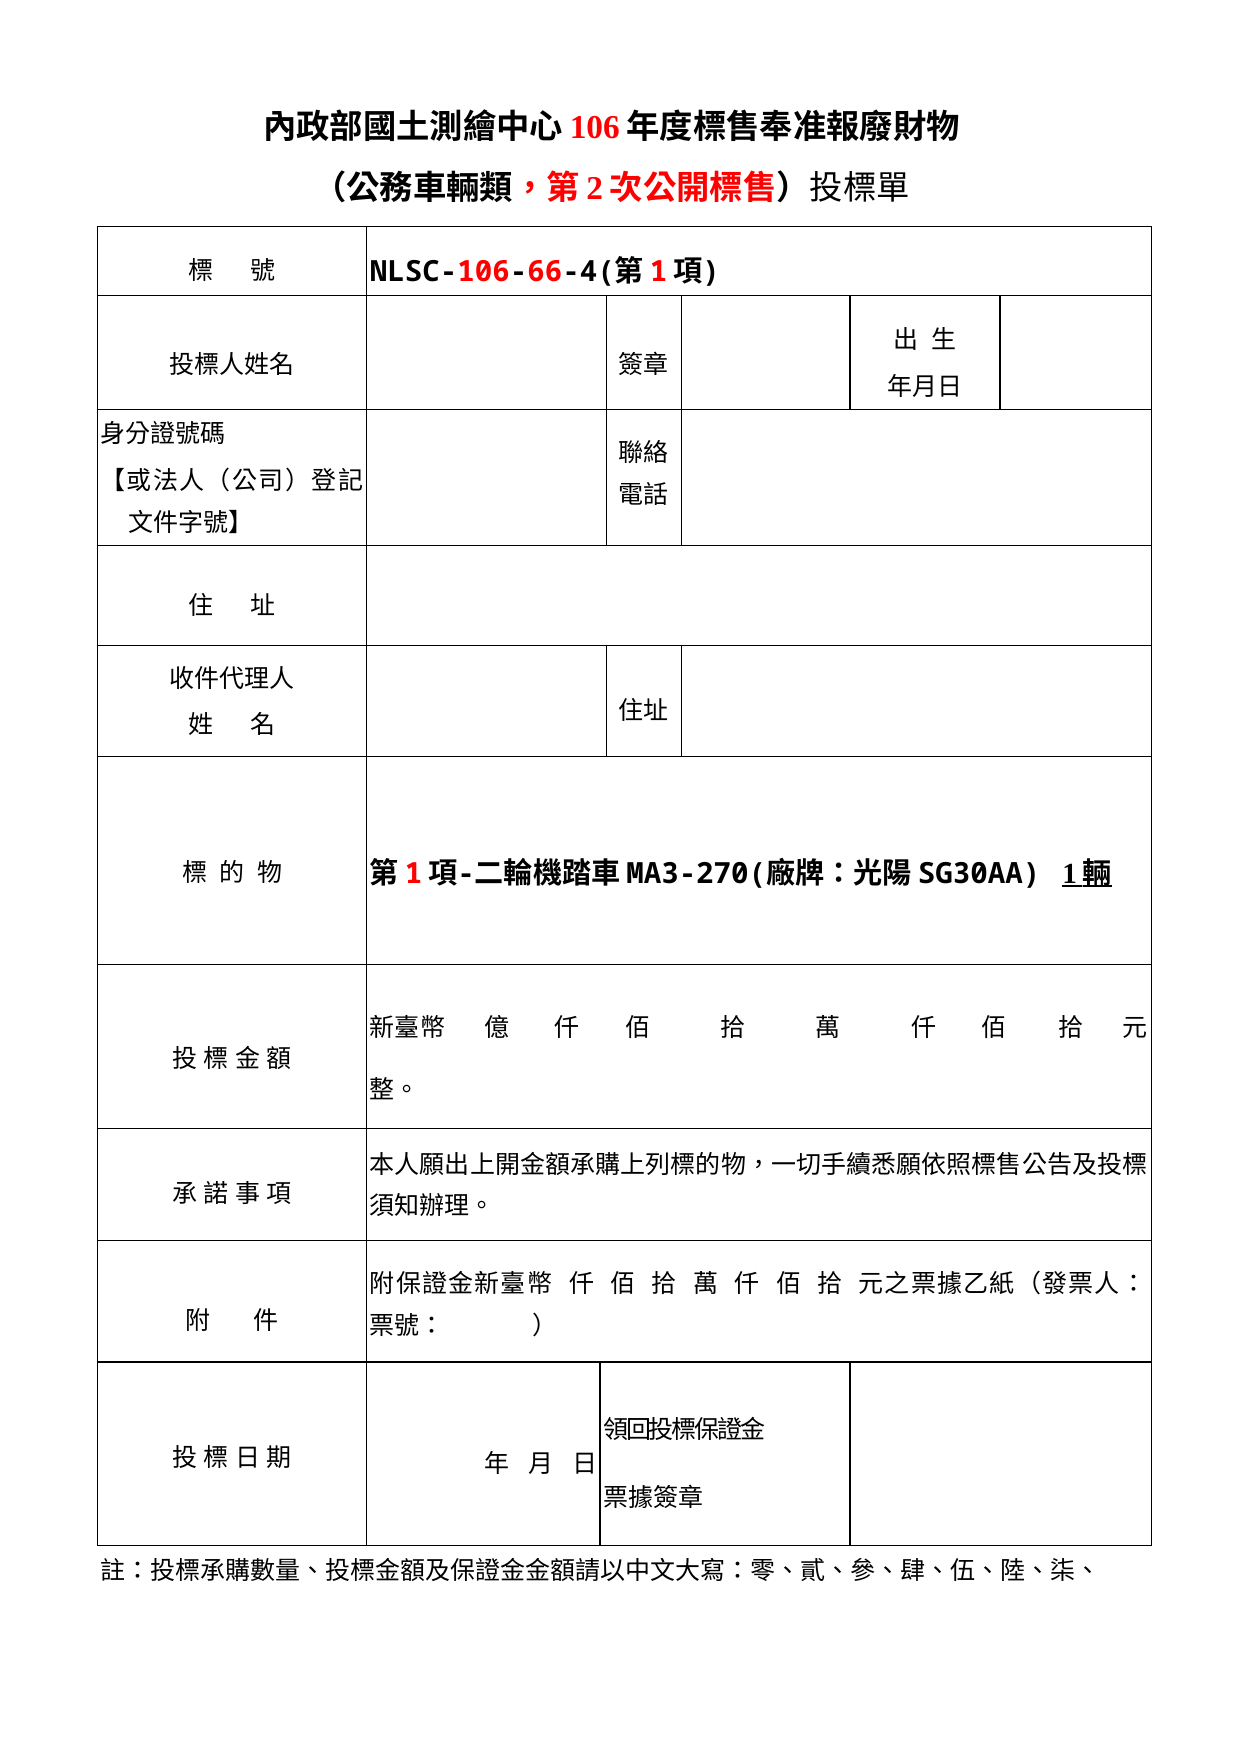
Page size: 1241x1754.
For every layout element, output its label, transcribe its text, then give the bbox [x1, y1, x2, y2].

table_cell [851, 1363, 1151, 1545]
table_cell 附 件 [98, 1241, 366, 1361]
table_cell 住 址 [98, 546, 366, 644]
table_cell 標 的 物 [98, 757, 366, 964]
table_cell 附保證金新臺幣 仟 佰 拾 萬 仟 佰 拾 元之票據乙紙（發票人： 票號： ） [367, 1241, 1151, 1361]
table_cell 投 標 日 期 [98, 1363, 366, 1545]
table_cell [682, 296, 849, 408]
table_header NLSC-106-66-4(第1項) [367, 227, 1151, 295]
table_cell 住址 [607, 646, 681, 756]
table_cell 收件代理人 姓 名 [98, 646, 366, 756]
table_cell [682, 646, 1151, 756]
table_cell 領回投標保證金 票據簽章 [601, 1363, 849, 1545]
table_cell 新臺幣 億 仟 佰 拾 萬 仟 佰 拾 元整。 [367, 965, 1151, 1127]
table_cell [367, 296, 606, 408]
text 內政部國土測繪中心106年度標售奉准報廢財物 [100, 105, 1122, 147]
table_cell 年 月 日 [367, 1363, 599, 1545]
table_cell [682, 410, 1151, 545]
table_cell 承 諾 事 項 [98, 1129, 366, 1239]
table_cell 聯絡電話 [607, 410, 681, 545]
table_cell 第1項-二輪機踏車 MA3-270(廠牌：光陽SG30AA) 1輛 [367, 757, 1151, 964]
table_cell [1001, 296, 1151, 408]
table_cell 本人願出上開金額承購上列標的物，一切手續悉願依照標售公告及投標須知辦理。 [367, 1129, 1151, 1239]
text （公務車輛類，第2次公開標售）投標單 [100, 166, 1122, 207]
table_cell 出 生 年月日 [851, 296, 999, 408]
table_cell 投 標 金 額 [98, 965, 366, 1127]
table_cell [367, 646, 606, 756]
table_cell [367, 410, 606, 545]
table_cell 身分證號碼 【或法人（公司）登記文件字號】 [98, 410, 366, 545]
text 註：投標承購數量、投標金額及保證金金額請以中文大寫：零、貳、參、肆、伍、陸、柒、 [100, 1546, 1122, 1587]
table_cell 投標人姓名 [98, 296, 366, 408]
table_header 標 號 [98, 227, 366, 295]
table_cell 簽章 [607, 296, 681, 408]
table_cell [367, 546, 1151, 644]
